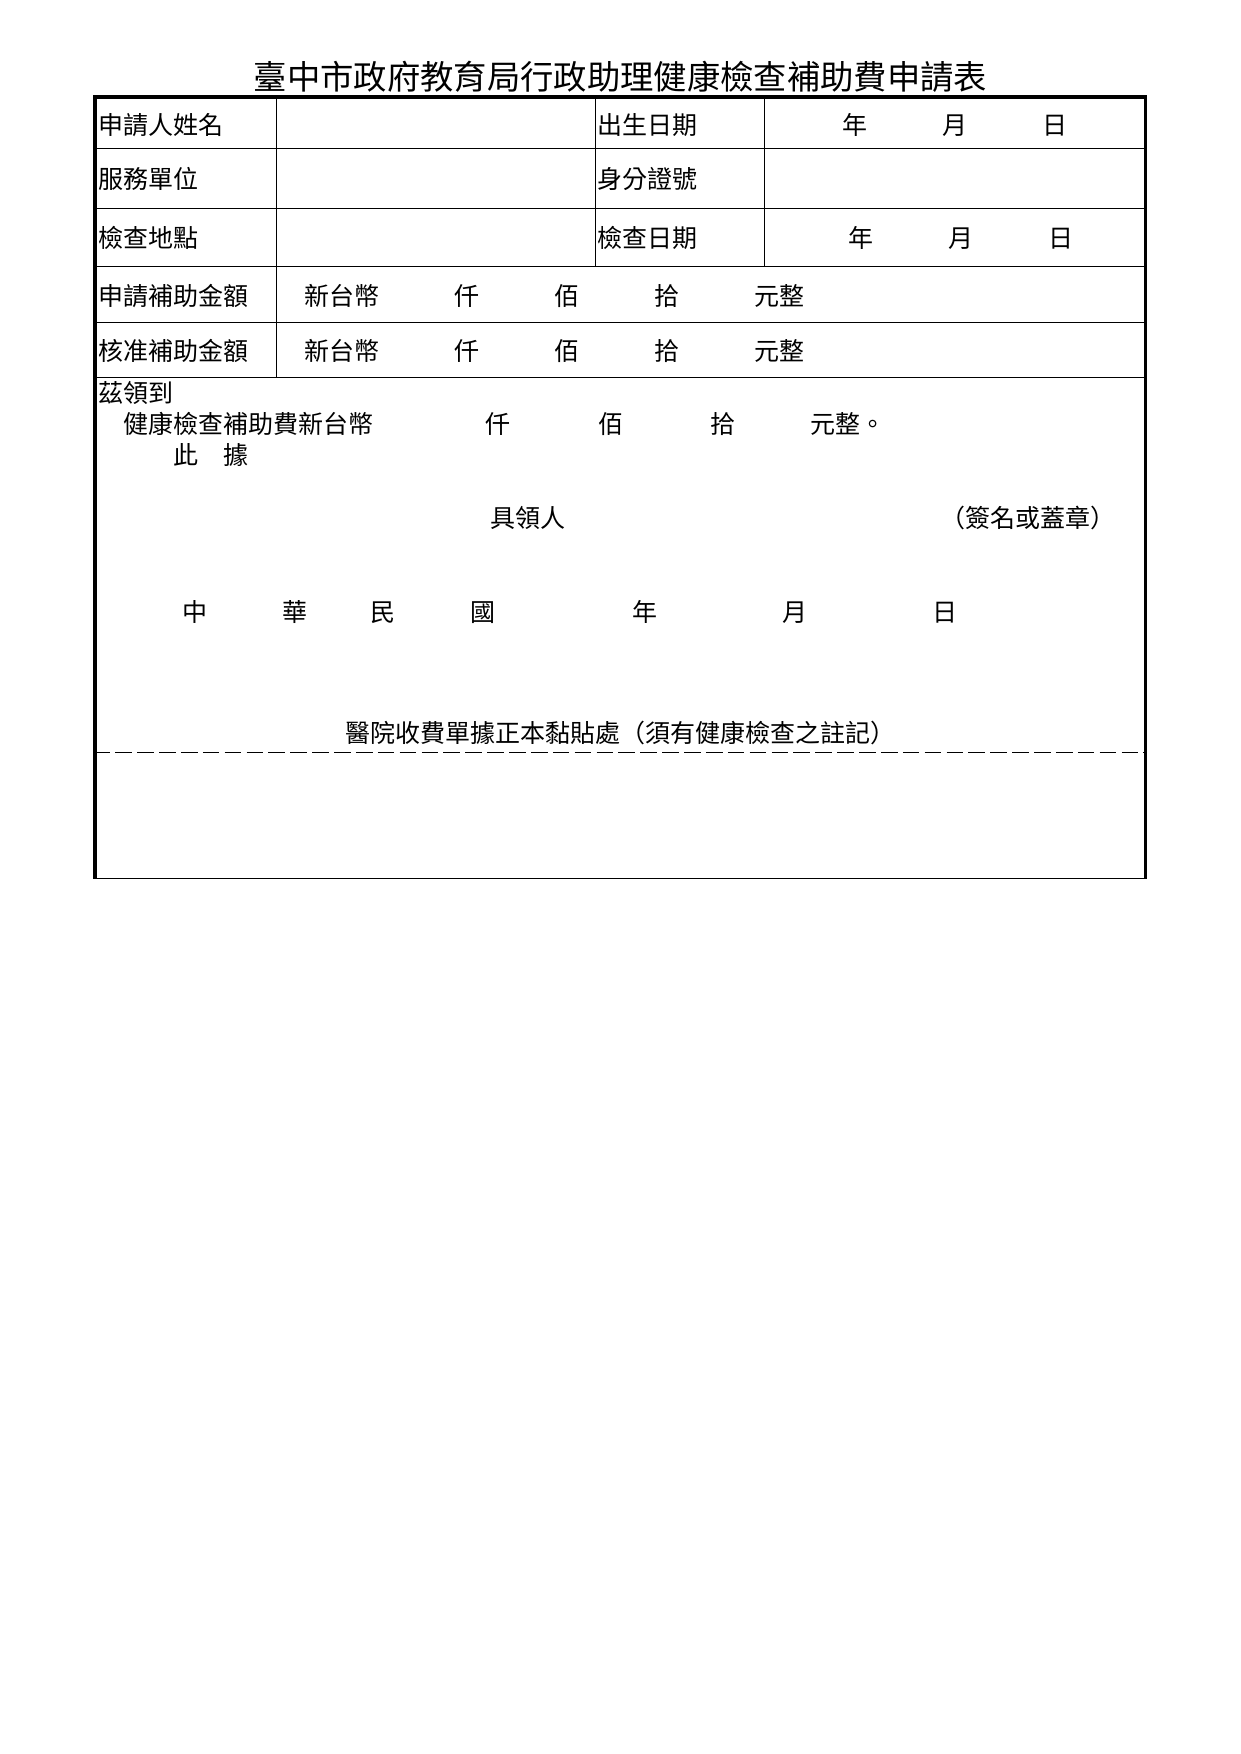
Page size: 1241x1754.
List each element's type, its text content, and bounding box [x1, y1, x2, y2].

table_cell [97, 752, 1144, 878]
table_cell 申請補助金額 [97, 267, 276, 321]
table_cell 茲領到 健康檢查補助費新台幣 仟 佰 拾 元整。 此 據 具領人 （簽名或蓋章） 中 華 民 國 年 月 日 醫院收費單據正本黏貼處（須有健康檢查之註記） [97, 378, 1144, 752]
table_cell 身分證號 [596, 149, 764, 208]
table_cell 年 月 日 [765, 209, 1144, 266]
table_cell [277, 209, 595, 266]
table_cell [277, 149, 595, 208]
table_cell 檢查日期 [596, 209, 764, 266]
table_cell 核准補助金額 [97, 323, 276, 377]
table_cell 新台幣 仟 佰 拾 元整 [277, 323, 1144, 377]
table_header 出生日期 [596, 99, 764, 148]
table_cell [765, 149, 1144, 208]
table_cell 服務單位 [97, 149, 276, 208]
table_header 申請人姓名 [97, 99, 276, 148]
text 臺中市政府教育局行政助理健康檢查補助費申請表 [118, 33, 1122, 95]
table_header [277, 99, 595, 148]
table_cell 檢查地點 [97, 209, 276, 266]
table_header 年 月 日 [765, 99, 1144, 148]
table_cell 新台幣 仟 佰 拾 元整 [277, 267, 1144, 321]
